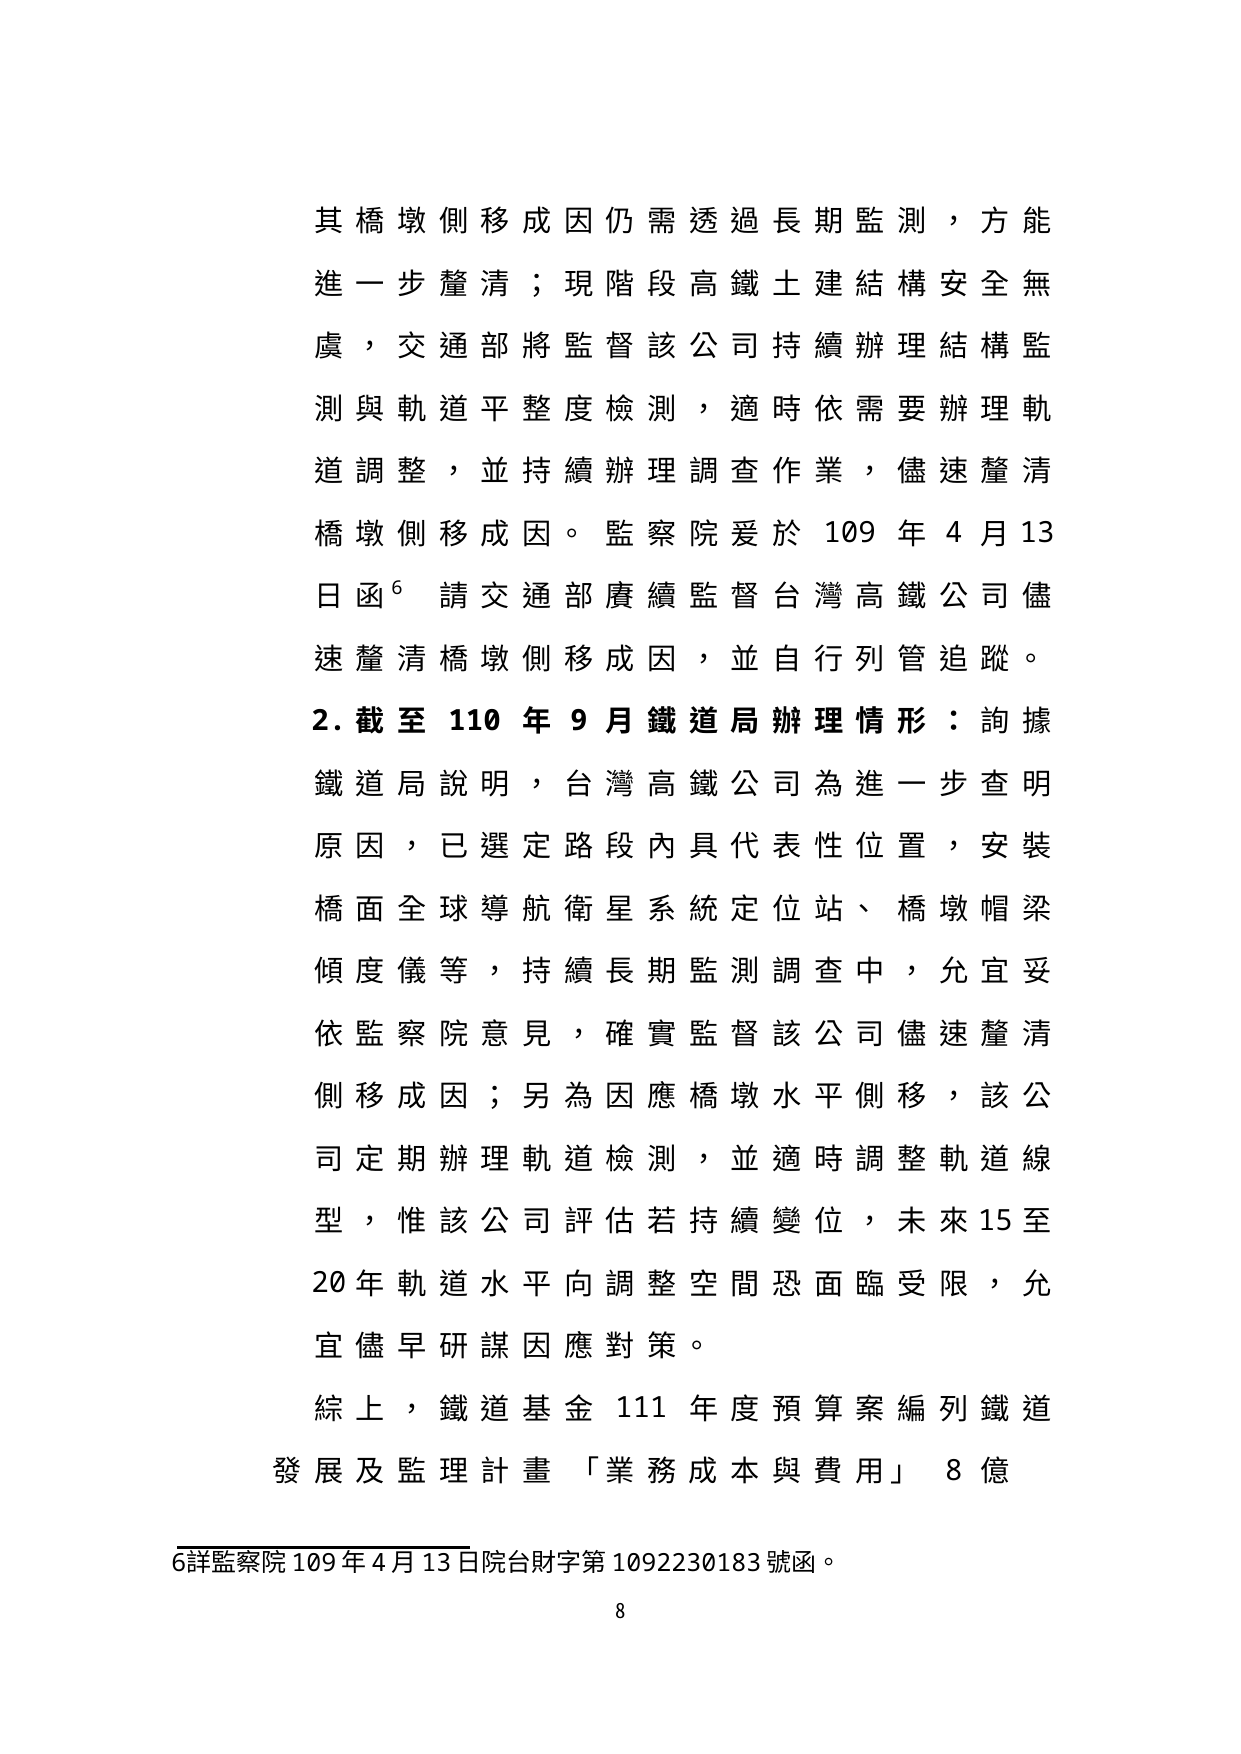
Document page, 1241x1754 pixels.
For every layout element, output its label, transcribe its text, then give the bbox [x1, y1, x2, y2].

text 綜上，鐵道基金111年度預算案編列鐵道發展及監理計畫「業務成本與費用」8億6,463萬5千元，辦理鐵道營運監理等業務。鑑於該基金為舒緩雲彰地區高鐵沿線地層下陷速率而配合辦理之黃金廊道計畫已於109年度屆期，允宜持續與相關機關就高鐵沿線地層下陷情形保持密切合作，並應賡續強化監督台灣高鐵公司監測地層下陷對高鐵結構設施影響，妥謀具體應變措施；另監察院前請交通部檢討釐清高鐵橋墩6處側移成因，允宜確實監督台灣高鐵公司儘速完成，並研謀因應對策。 [242, 1365, 1058, 1490]
text 詳監察院109年4月13日院台財字第1092230183號函。 [171, 1548, 1063, 1577]
text 2.截至110年9月鐵道局辦理情形：詢據鐵道局說明，台灣高鐵公司為進一步查明原因，已選定路段內具代表性位置，安裝橋面全球導航衛星系統定位站、橋墩帽梁傾度儀等，持續長期監測調查中，允宜妥依監察院意見，確實監督該公司儘速釐清側移成因；另為因應橋墩水平側移，該公司定期辦理軌道檢測，並適時調整軌道線型，惟該公司評估若持續變位，未來15至20年軌道水平向調整空間恐面臨受限，允宜儘早研謀因應對策。 [271, 677, 1058, 1365]
text 其橋墩側移成因仍需透過長期監測，方能進一步釐清；現階段高鐵土建結構安全無虞，交通部將監督該公司持續辦理結構監測與軌道平整度檢測，適時依需要辦理軌道調整，並持續辦理調查作業，儘速釐清橋墩側移成因。監察院爰於109年4月13日函請交通部賡續監督台灣高鐵公司儘速釐清橋墩側移成因，並自行列管追蹤。 [271, 177, 1058, 677]
